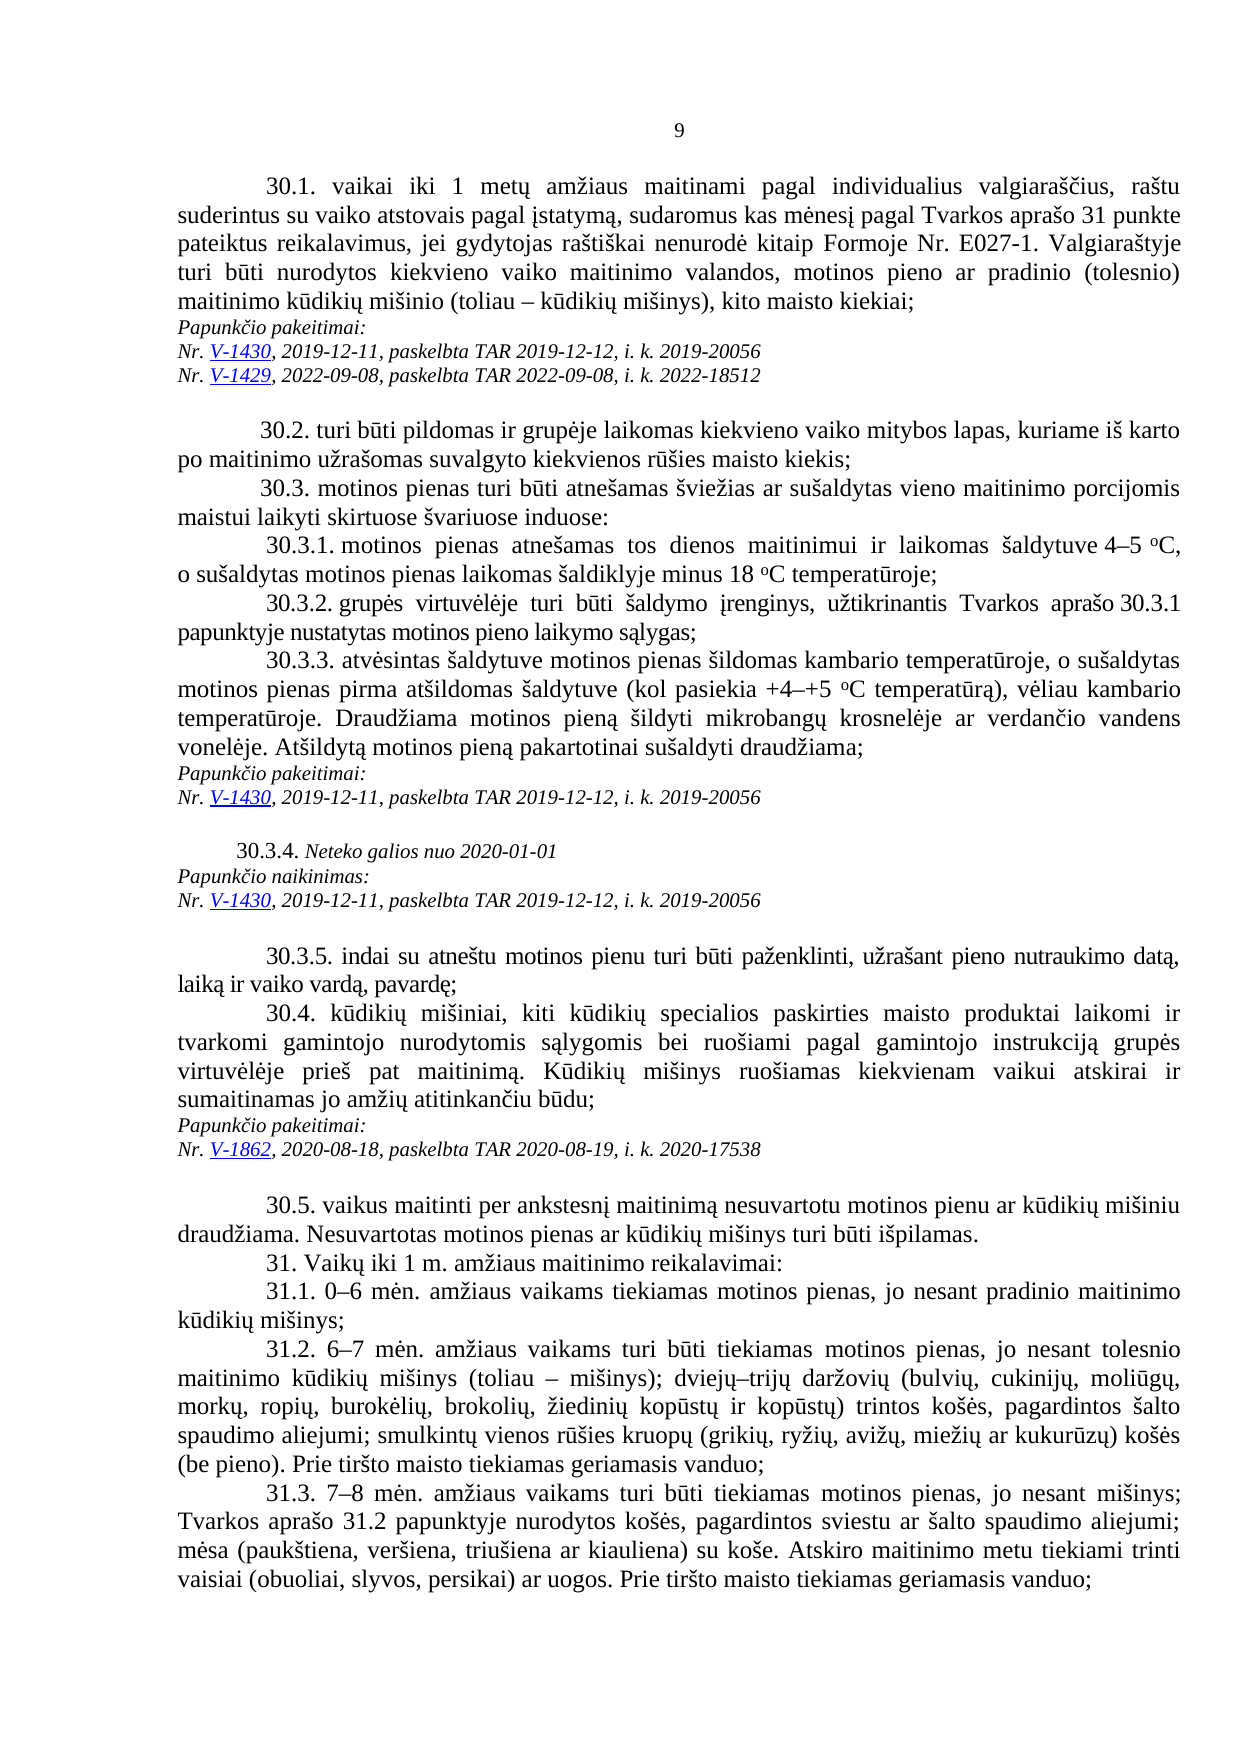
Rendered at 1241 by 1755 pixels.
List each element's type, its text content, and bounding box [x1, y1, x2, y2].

text Nr. V-1430, 2019-12-11, paskelbta TAR 2019-12-12, i. k. 2019-20056 [177, 785, 1181, 809]
text 31.2. 6‒7 mėn. amžiaus vaikams turi būti tiekiamas motinos pienas, jo nesant tolesnio maitinimo kūdikių mišinys (toliau – mišinys); dviejų‒trijų daržovių (bulvių, cukinijų, moliūgų, morkų, ropių, burokėlių, brokolių, žiedinių kopūstų ir kopūstų) trintos košės, pagardintos šalto spaudimo aliejumi; smulkintų vienos rūšies kruopų (grikių, ryžių, avižų, miežių ar kukurūzų) košės (be pieno). Prie tiršto maisto tiekiamas geriamasis vanduo; [177, 1334, 1181, 1478]
text Nr. V-1862, 2020-08-18, paskelbta TAR 2020-08-19, i. k. 2020-17538 [177, 1137, 1181, 1161]
text 30.1. vaikai iki 1 metų amžiaus maitinami pagal individualius valgiaraščius, raštu suderintus su vaiko atstovais pagal įstatymą, sudaromus kas mėnesį pagal Tvarkos aprašo 31 punkte pateiktus reikalavimus, jei gydytojas raštiškai nenurodė kitaip Formoje Nr. E027-1. Valgiaraštyje turi būti nurodytos kiekvieno vaiko maitinimo valandos, motinos pieno ar pradinio (tolesnio) maitinimo kūdikių mišinio (toliau – kūdikių mišinys), kito maisto kiekiai; [177, 171, 1181, 315]
text 30.3.4. Neteko galios nuo 2020-01-01 [177, 837, 1181, 864]
text 30.3.3. atvėsintas šaldytuve motinos pienas šildomas kambario temperatūroje, o sušaldytas motinos pienas pirma atšildomas šaldytuve (kol pasiekia +4–+5 oC temperatūrą), vėliau kambario temperatūroje. Draudžiama motinos pieną šildyti mikrobangų krosnelėje ar verdančio vandens vonelėje. Atšildytą motinos pieną pakartotinai sušaldyti draudžiama; [177, 646, 1181, 761]
text 30.3.2. grupės virtuvėlėje turi būti šaldymo įrenginys, užtikrinantis Tvarkos aprašo 30.3.1 papunktyje nustatytas motinos pieno laikymo sąlygas; [177, 588, 1181, 646]
text Papunkčio naikinimas: [177, 864, 1181, 888]
text 31.1. 0‒6 mėn. amžiaus vaikams tiekiamas motinos pienas, jo nesant pradinio maitinimo kūdikių mišinys; [177, 1276, 1181, 1334]
text 31. Vaikų iki 1 m. amžiaus maitinimo reikalavimai: [177, 1248, 1181, 1276]
text 30.5. vaikus maitinti per ankstesnį maitinimą nesuvartotu motinos pienu ar kūdikių mišiniu draudžiama. Nesuvartotas motinos pienas ar kūdikių mišinys turi būti išpilamas. [177, 1190, 1181, 1248]
text 30.4. kūdikių mišiniai, kiti kūdikių specialios paskirties maisto produktai laikomi ir tvarkomi gamintojo nurodytomis sąlygomis bei ruošiami pagal gamintojo instrukciją grupės virtuvėlėje prieš pat maitinimą. Kūdikių mišinys ruošiamas kiekvienam vaikui atskirai ir sumaitinamas jo amžių atitinkančiu būdu; [177, 998, 1181, 1113]
text Nr. V-1430, 2019-12-11, paskelbta TAR 2019-12-12, i. k. 2019-20056 [177, 339, 1181, 363]
text Papunkčio pakeitimai: [177, 315, 1181, 339]
text 31.3. 7‒8 mėn. amžiaus vaikams turi būti tiekiamas motinos pienas, jo nesant mišinys; Tvarkos aprašo 31.2 papunktyje nurodytos košės, pagardintos sviestu ar šalto spaudimo aliejumi; mėsa (paukštiena, veršiena, triušiena ar kiauliena) su koše. Atskiro maitinimo metu tiekiami trinti vaisiai (obuoliai, slyvos, persikai) ar uogos. Prie tiršto maisto tiekiamas geriamasis vanduo; [177, 1478, 1181, 1593]
text 30.3. motinos pienas turi būti atnešamas šviežias ar sušaldytas vieno maitinimo porcijomis maistui laikyti skirtuose švariuose induose: [177, 473, 1181, 531]
text Nr. V-1430, 2019-12-11, paskelbta TAR 2019-12-12, i. k. 2019-20056 [177, 888, 1181, 912]
text Nr. V-1429, 2022-09-08, paskelbta TAR 2022-09-08, i. k. 2022-18512 [177, 363, 1181, 387]
text 30.2. turi būti pildomas ir grupėje laikomas kiekvieno vaiko mitybos lapas, kuriame iš karto po maitinimo užrašomas suvalgyto kiekvienos rūšies maisto kiekis; [177, 416, 1181, 473]
text Papunkčio pakeitimai: [177, 761, 1181, 785]
text Papunkčio pakeitimai: [177, 1113, 1181, 1137]
text 30.3.5. indai su atneštu motinos pienu turi būti paženklinti, užrašant pieno nutraukimo datą, laiką ir vaiko vardą, pavardę; [177, 941, 1181, 998]
text 30.3.1. motinos pienas atnešamas tos dienos maitinimui ir laikomas šaldytuve 4–5 oC, o sušaldytas motinos pienas laikomas šaldiklyje minus 18 oC temperatūroje; [177, 531, 1181, 588]
